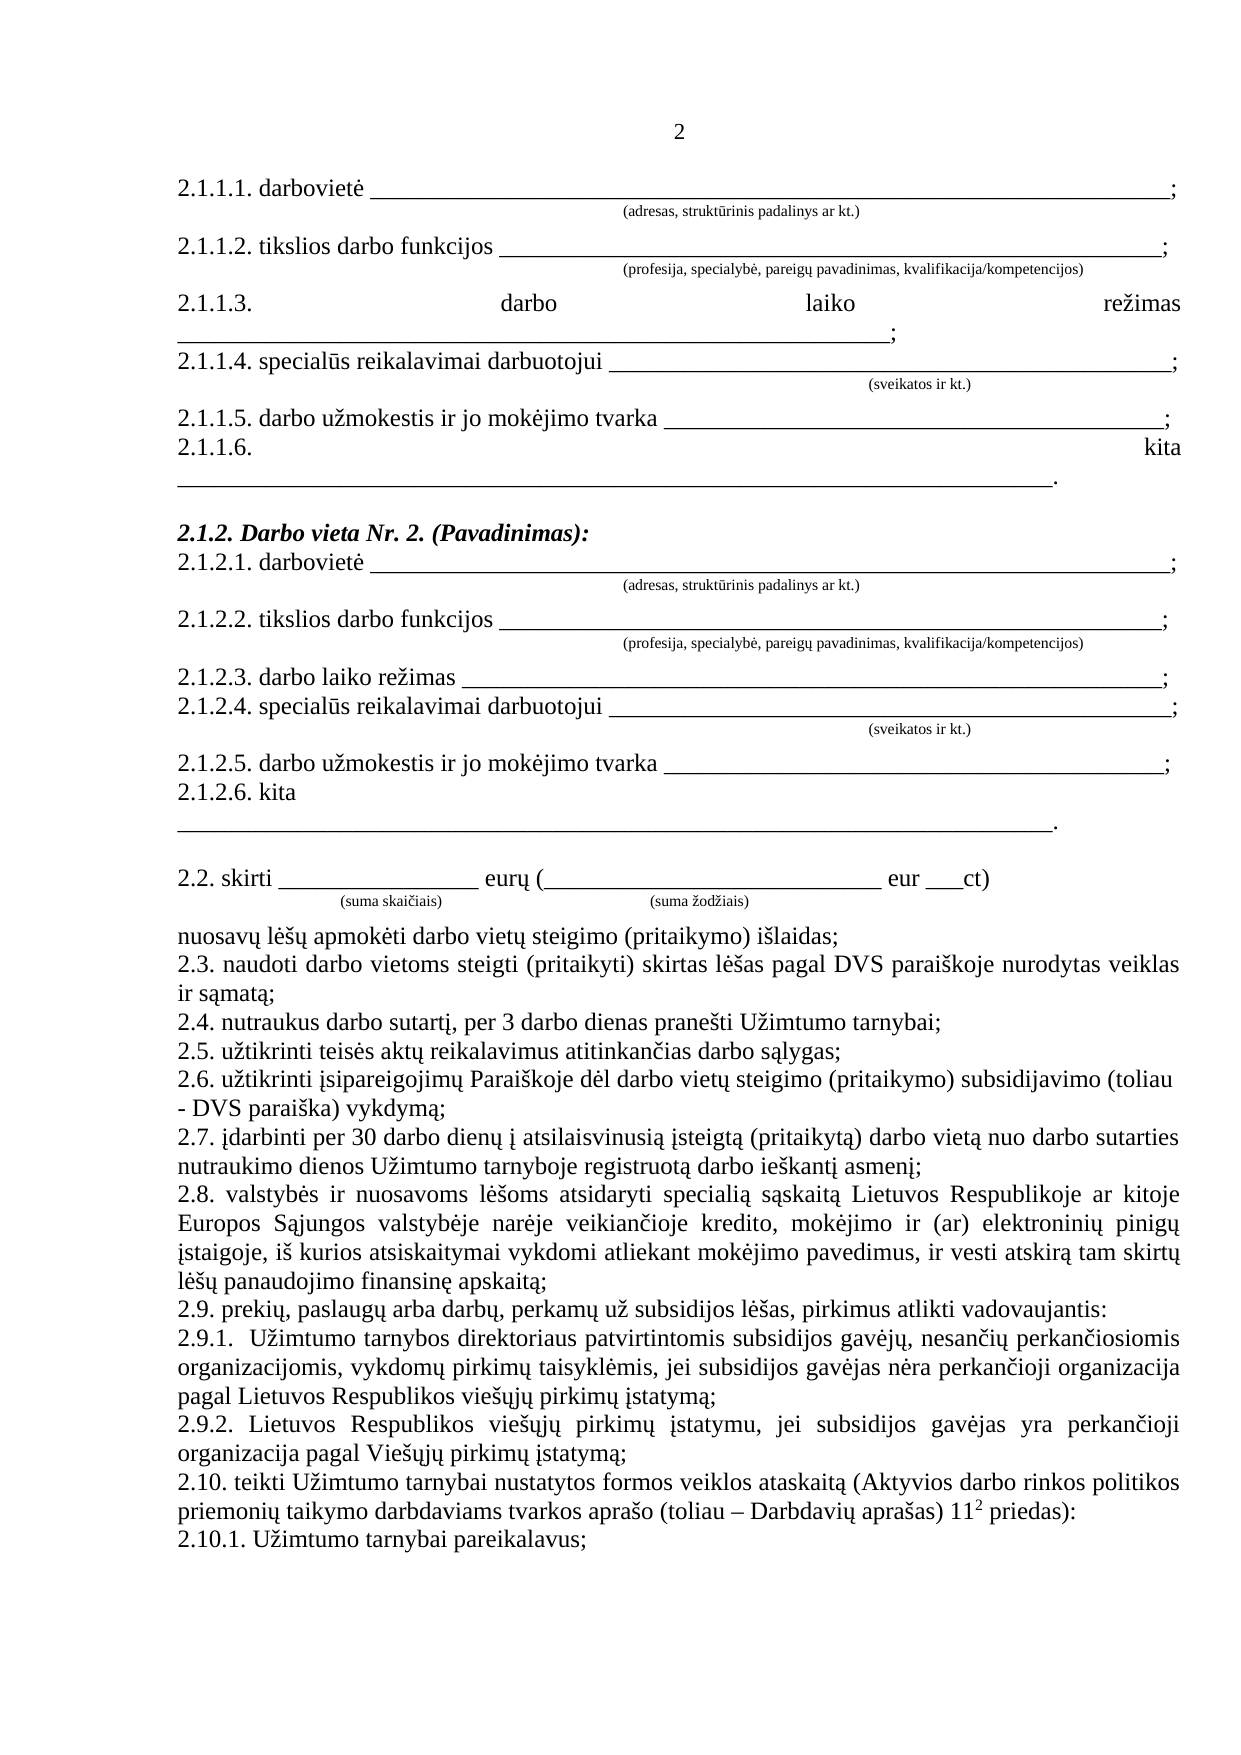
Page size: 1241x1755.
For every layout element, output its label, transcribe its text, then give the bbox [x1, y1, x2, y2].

text 2.1.1.2. tikslios darbo funkcijos _____________________________________________________; [177, 231, 1181, 259]
text 2.2. skirti ________________ eurų (___________________________ eur ___ct) [177, 863, 1181, 892]
text 2.1.1.3. darbo laiko režimas _________________________________________________________; [177, 288, 1181, 346]
text 2.1.2.1. darbovietė ________________________________________________________________; [177, 547, 1181, 576]
text 2.1.1.1. darbovietė ________________________________________________________________; [177, 173, 1181, 202]
text 2.1.2.4. specialūs reikalavimai darbuotojui _____________________________________________; [177, 691, 1181, 719]
text 2.9. prekių, paslaugų arba darbų, perkamų už subsidijos lėšas, pirkimus atlikti vadovaujantis: [177, 1294, 1181, 1323]
text (adresas, struktūrinis padalinys ar kt.) [177, 576, 1181, 604]
text 2.10. teikti Užimtumo tarnybai nustatytos formos veiklos ataskaitą (Aktyvios darbo rinkos politikos priemonių taikymo darbdaviams tvarkos aprašo (toliau – Darbdavių aprašas) 112 priedas): [177, 1467, 1181, 1524]
text (sveikatos ir kt.) [177, 719, 1181, 748]
text 2.9.2. Lietuvos Respublikos viešųjų pirkimų įstatymu, jei subsidijos gavėjas yra perkančioji organizacija pagal Viešųjų pirkimų įstatymą; [177, 1409, 1181, 1467]
text 2.3. naudoti darbo vietoms steigti (pritaikyti) skirtas lėšas pagal DVS paraiškoje nurodytas veiklas ir sąmatą; [177, 949, 1181, 1007]
text 2.1.2.3. darbo laiko režimas ________________________________________________________; [177, 662, 1181, 691]
text 2.1.2.5. darbo užmokestis ir jo mokėjimo tvarka ________________________________________; [177, 748, 1181, 777]
text 2.9.1. Užimtumo tarnybos direktoriaus patvirtintomis subsidijos gavėjų, nesančių perkančiosiomis organizacijomis, vykdomų pirkimų taisyklėmis, jei subsidijos gavėjas nėra perkančioji organizacija pagal Lietuvos Respublikos viešųjų pirkimų įstatymą; [177, 1323, 1181, 1409]
text 2.7. įdarbinti per 30 darbo dienų į atsilaisvinusią įsteigtą (pritaikytą) darbo vietą nuo darbo sutarties nutraukimo dienos Užimtumo tarnyboje registruotą darbo ieškantį asmenį; [177, 1122, 1181, 1179]
text 2.5. užtikrinti teisės aktų reikalavimus atitinkančias darbo sąlygas; [177, 1036, 1181, 1064]
text 2.4. nutraukus darbo sutartį, per 3 darbo dienas pranešti Užimtumo tarnybai; [177, 1007, 1181, 1036]
text 2.1.1.5. darbo užmokestis ir jo mokėjimo tvarka ________________________________________; [177, 403, 1181, 432]
text 2.8. valstybės ir nuosavoms lėšoms atsidaryti specialią sąskaitą Lietuvos Respublikoje ar kitoje Europos Sąjungos valstybėje narėje veikiančioje kredito, mokėjimo ir (ar) elektroninių pinigų įstaigoje, iš kurios atsiskaitymai vykdomi atliekant mokėjimo pavedimus, ir vesti atskirą tam skirtų lėšų panaudojimo finansinę apskaitą; [177, 1179, 1181, 1294]
text 2.1.2. Darbo vieta Nr. 2. (Pavadinimas): [177, 518, 1181, 547]
text 2.1.1.4. specialūs reikalavimai darbuotojui _____________________________________________; [177, 346, 1181, 374]
text (suma skaičiais) (suma žodžiais) [177, 892, 1181, 921]
text 2.1.2.2. tikslios darbo funkcijos _____________________________________________________; [177, 604, 1181, 633]
text (adresas, struktūrinis padalinys ar kt.) [177, 202, 1181, 231]
text 2.10.1. Užimtumo tarnybai pareikalavus; [177, 1524, 1181, 1553]
text 2.6. užtikrinti įsipareigojimų Paraiškoje dėl darbo vietų steigimo (pritaikymo) subsidijavimo (toliau - DVS paraiška) vykdymą; [177, 1064, 1181, 1122]
text (profesija, specialybė, pareigų pavadinimas, kvalifikacija/kompetencijos) [177, 633, 1181, 662]
text (profesija, specialybė, pareigų pavadinimas, kvalifikacija/kompetencijos) [177, 259, 1181, 288]
text nuosavų lėšų apmokėti darbo vietų steigimo (pritaikymo) išlaidas; [177, 921, 1181, 949]
text 2.1.2.6. kita ______________________________________________________________________. [177, 777, 1181, 834]
text 2.1.1.6. kita ______________________________________________________________________. [177, 432, 1181, 489]
text (sveikatos ir kt.) [177, 374, 1181, 403]
